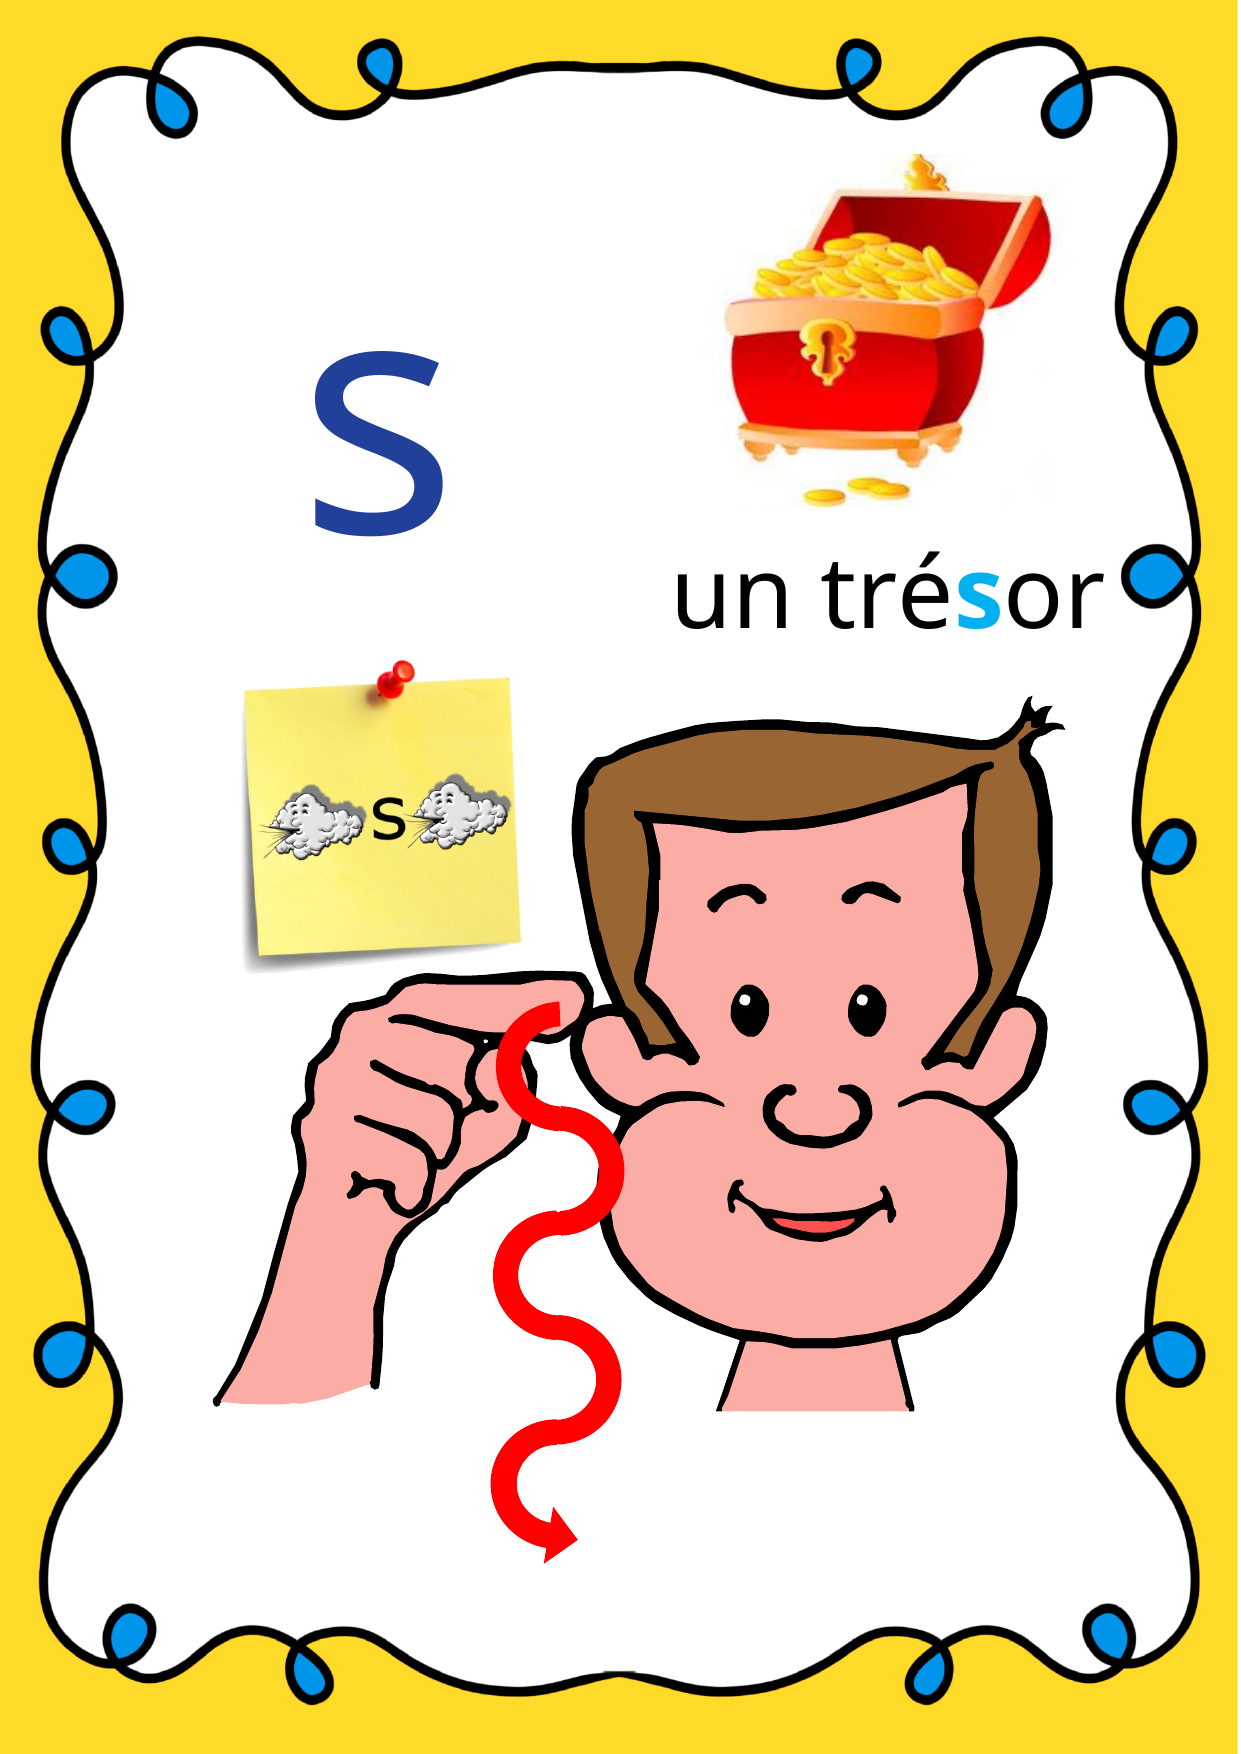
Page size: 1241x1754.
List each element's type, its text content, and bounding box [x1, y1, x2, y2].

table_cell un trésor [627, 516, 1148, 663]
table_header [627, 145, 1148, 516]
table_header s [130, 145, 627, 663]
table_cell [130, 663, 1148, 1596]
